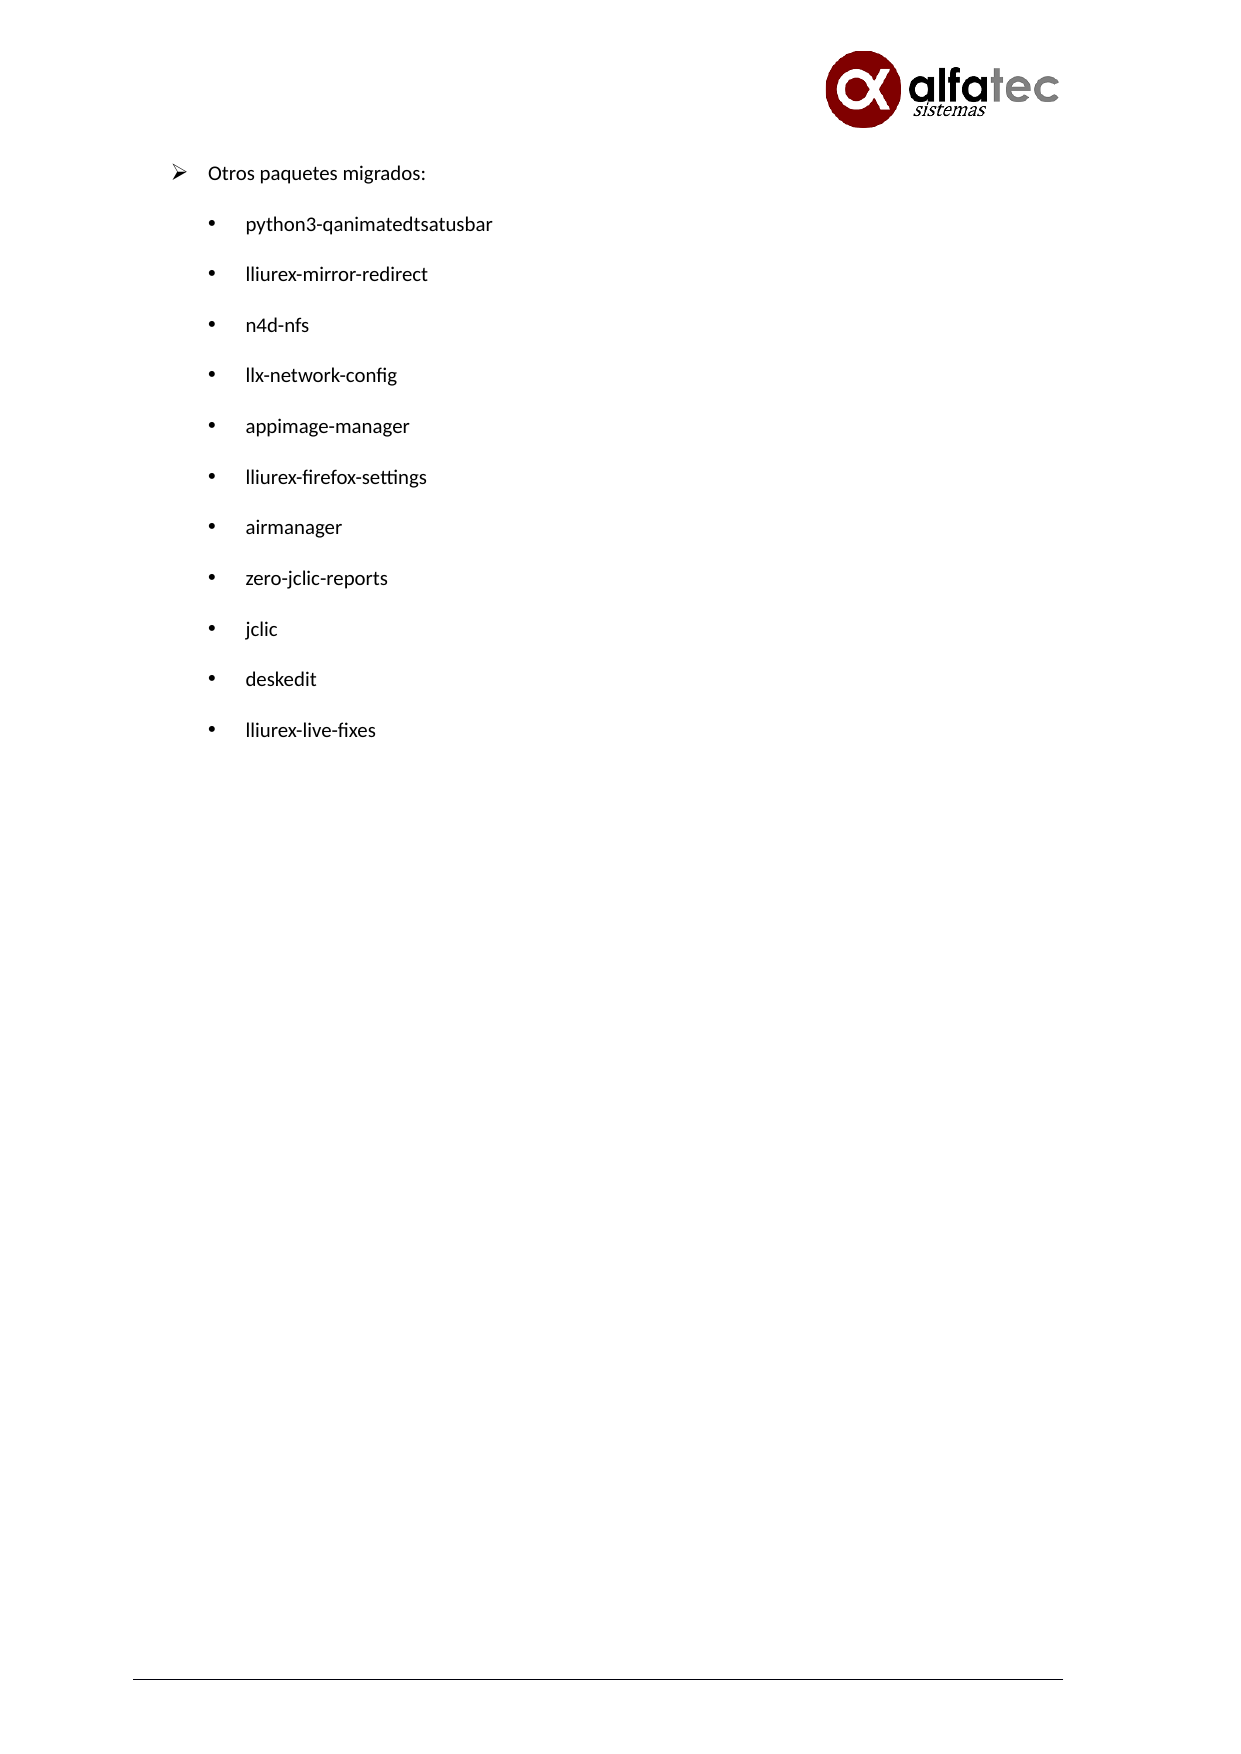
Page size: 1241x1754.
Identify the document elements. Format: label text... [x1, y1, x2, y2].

list Otros paquetes migrados: [170, 160, 1063, 186]
list deskedit [208, 666, 1063, 692]
list lliurex-mirror-redirect [208, 261, 1063, 287]
list lliurex-firefox-settings [208, 464, 1063, 489]
picture [825, 51, 1061, 128]
list zero-jclic-reports [208, 565, 1063, 591]
list python3-qanimatedtsatusbar [208, 211, 1063, 236]
list llx-network-config [208, 363, 1063, 388]
list n4d-nfs [208, 312, 1063, 337]
list jclic [208, 616, 1063, 641]
list airmanager [208, 514, 1063, 540]
list lliurex-live-fixes [208, 717, 1063, 742]
list appimage-manager [208, 413, 1063, 439]
